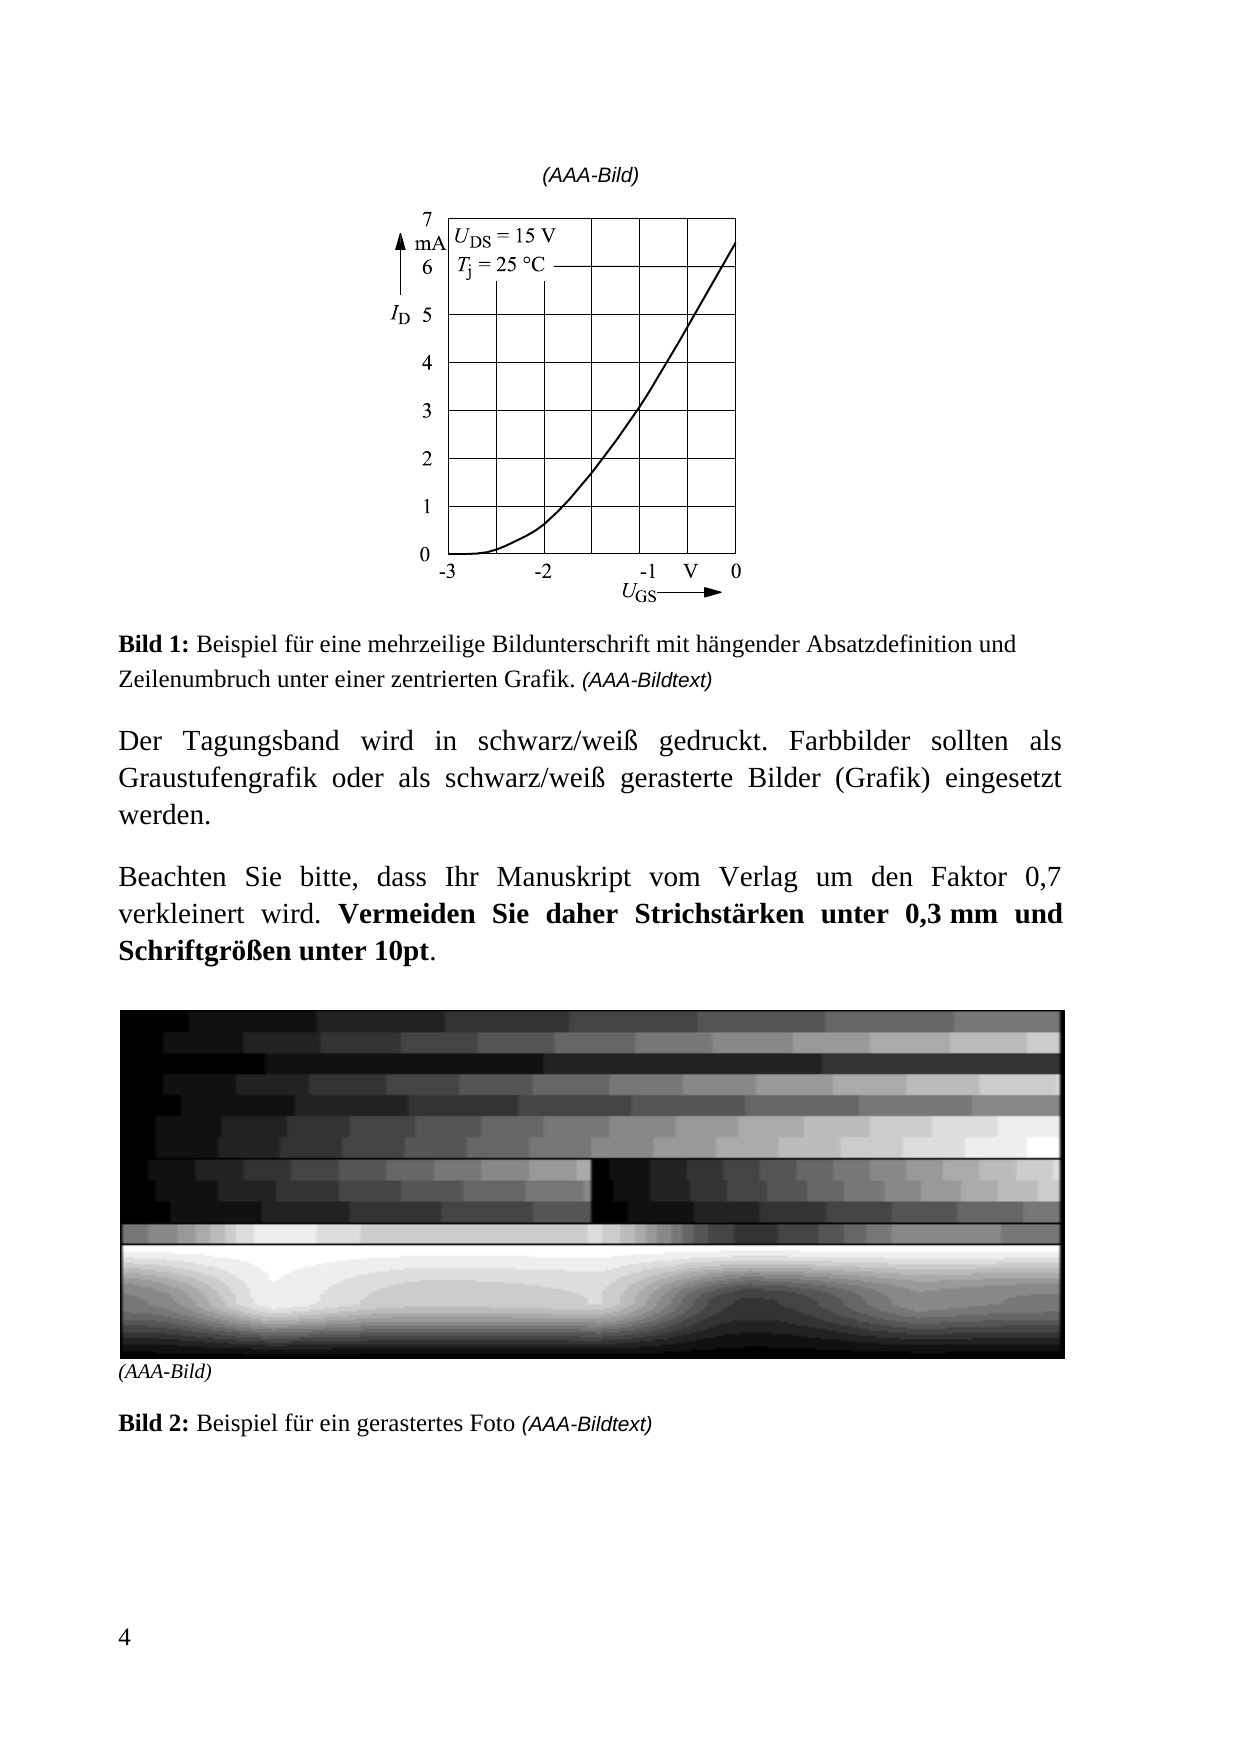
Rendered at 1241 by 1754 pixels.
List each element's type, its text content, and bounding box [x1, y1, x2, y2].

picture [121, 1011, 1064, 1358]
text Bild 2: Beispiel für ein gerastertes Foto (AAA-Bildtext) [118, 1408, 1063, 1437]
text (AAA-Bild) [118, 970, 1063, 1383]
text Beachten Sie bitte, dass Ihr Manuskript vom Verlag um den Faktor 0,7 verkleinert wird. Vermeiden Sie daher Strichstärken unter 0,3 mm und Schrift­größen unter 10pt. [118, 859, 1063, 966]
text Bild 1: Beispiel für eine mehrzeilige Bildunterschrift mit hängender Absatzdefinition und Zeilenumbruch unter einer zentrierten Grafik. (AAA-Bildtext) [118, 216, 1063, 693]
text Der Tagungsband wird in schwarz/weiß gedruckt. Farbbilder sollten als Graustufengrafik oder als schwarz/weiß gerasterte Bilder (Grafik) eingesetzt werden. [118, 723, 1063, 831]
text (AAA-Bild) [118, 162, 1063, 186]
